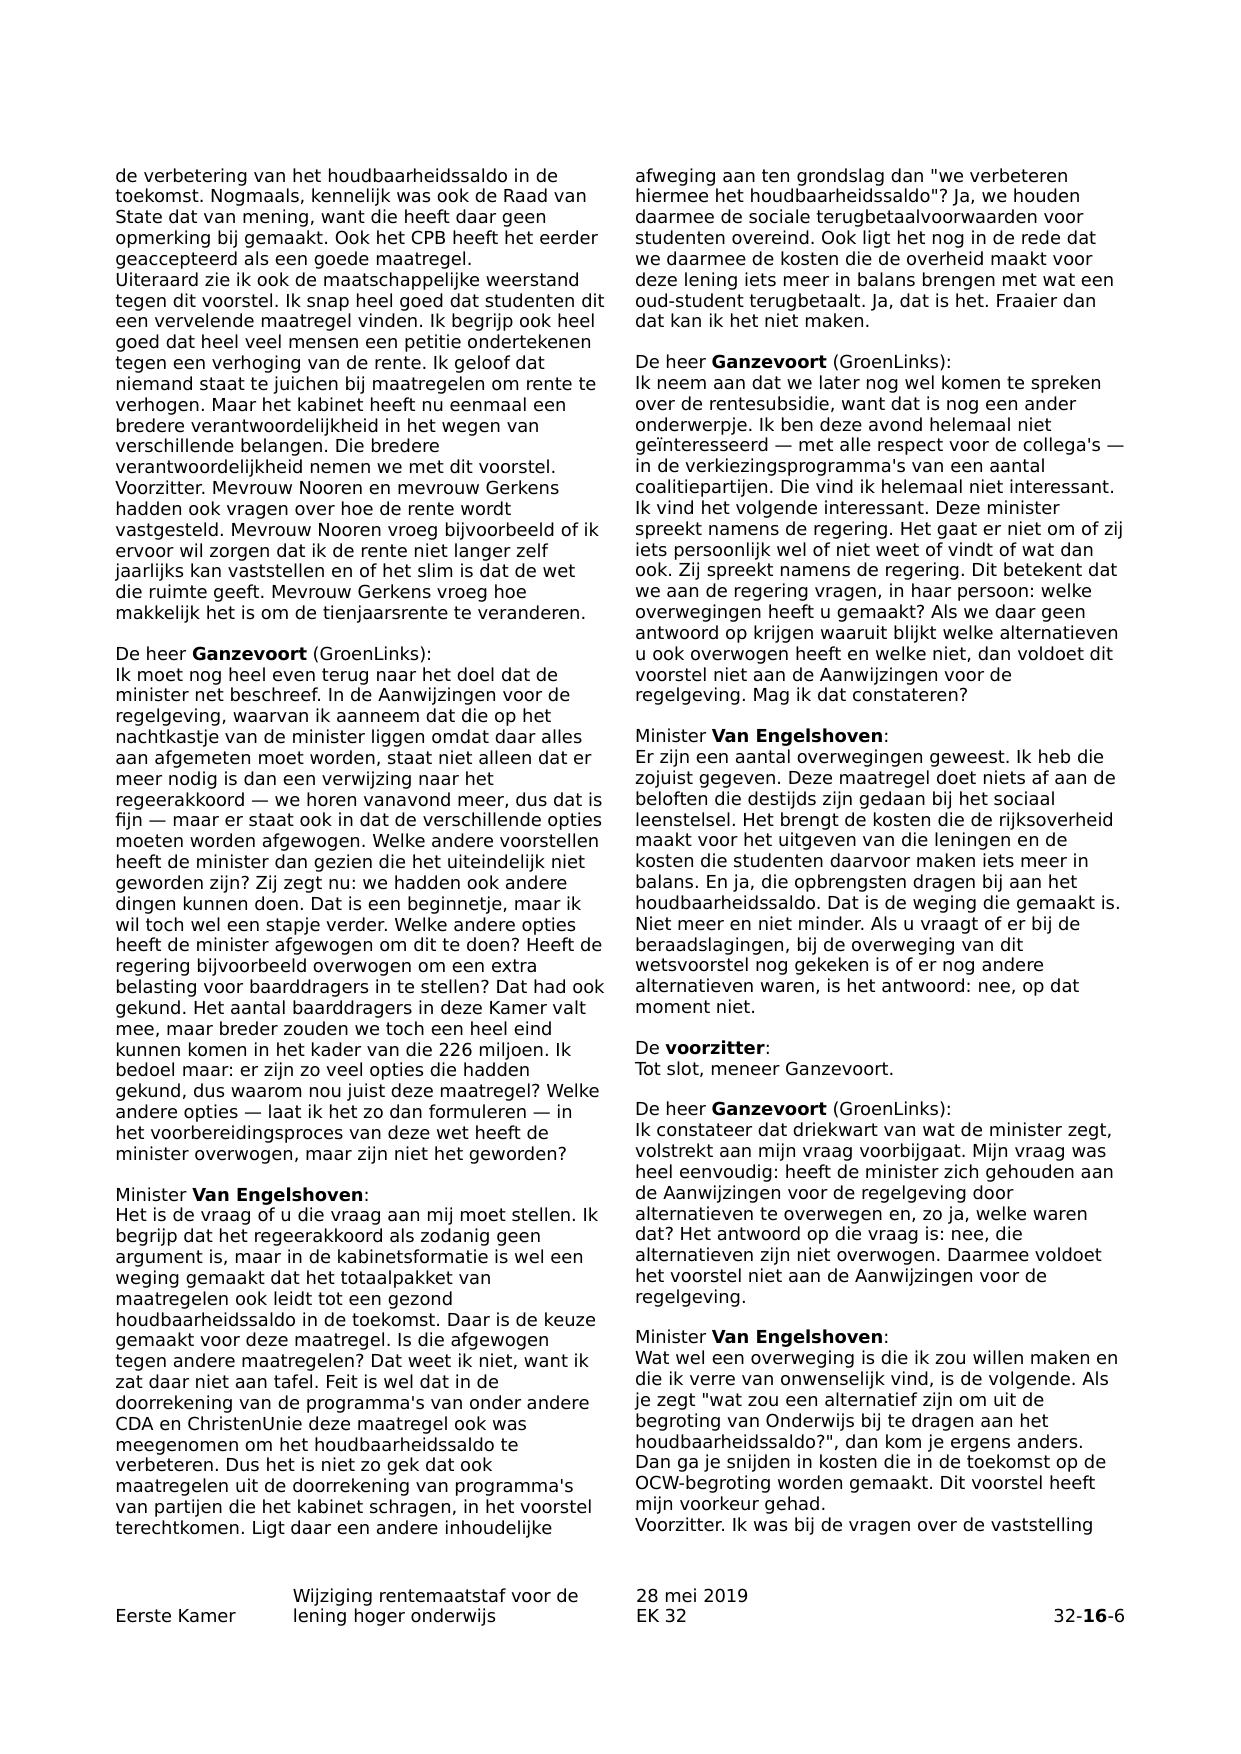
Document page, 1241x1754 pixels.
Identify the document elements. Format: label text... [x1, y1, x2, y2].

text Voorzitter. Ik was bij de vragen over de vaststelling [635, 1515, 1125, 1536]
text De heer Ganzevoort (GroenLinks): [115, 644, 605, 664]
text Minister Van Engelshoven: [115, 1184, 605, 1205]
text Tot slot, meneer Ganzevoort. [635, 1058, 1125, 1079]
text Ik neem aan dat we later nog wel komen te spreken over de rentesubsidie, want dat is nog een ander onderwerpje. Ik ben deze avond helemaal niet geïnteresseerd — met alle respect voor de collega's — in de verkiezingsprogramma's van een aantal coalitiepartijen. Die vind ik helemaal niet interessant. Ik vind het volgende interessant. Deze minister spreekt namens de regering. Het gaat er niet om of zij iets persoonlijk wel of niet weet of vindt of wat dan ook. Zij spreekt namens de regering. Dit betekent dat we aan de regering vragen, in haar persoon: welke overwegingen heeft u gemaakt? Als we daar geen antwoord op krijgen waaruit blijkt welke alternatieven u ook overwogen heeft en welke niet, dan voldoet dit voorstel niet aan de Aanwijzingen voor de regelgeving. Mag ik dat constateren? [635, 373, 1125, 706]
text de verbetering van het houdbaarheidssaldo in de toekomst. Nogmaals, kennelijk was ook de Raad van State dat van mening, want die heeft daar geen opmerking bij gemaakt. Ook het CPB heeft het eerder geaccepteerd als een goede maatregel. [115, 165, 605, 269]
text afweging aan ten grondslag dan "we verbeteren hiermee het houdbaarheidssaldo"? Ja, we houden daarmee de sociale terugbetaalvoorwaarden voor studenten overeind. Ook ligt het nog in de rede dat we daarmee de kosten die de overheid maakt voor deze lening iets meer in balans brengen met wat een oud-student terugbetaalt. Ja, dat is het. Fraaier dan dat kan ik het niet maken. [635, 165, 1125, 332]
text Uiteraard zie ik ook de maatschappelijke weerstand tegen dit voorstel. Ik snap heel goed dat studenten dit een vervelende maatregel vinden. Ik begrijp ook heel goed dat heel veel mensen een petitie ondertekenen tegen een verhoging van de rente. Ik geloof dat niemand staat te juichen bij maatregelen om rente te verhogen. Maar het kabinet heeft nu eenmaal een bredere verantwoordelijkheid in het wegen van verschillende belangen. Die bredere verantwoordelijkheid nemen we met dit voorstel. [115, 269, 605, 478]
text De heer Ganzevoort (GroenLinks): [635, 352, 1125, 373]
text Ik moet nog heel even terug naar het doel dat de minister net beschreef. In de Aanwijzingen voor de regelgeving, waarvan ik aanneem dat die op het nachtkastje van de minister liggen omdat daar alles aan afgemeten moet worden, staat niet alleen dat er meer nodig is dan een verwijzing naar het regeerakkoord — we horen vanavond meer, dus dat is fijn — maar er staat ook in dat de verschillende opties moeten worden afgewogen. Welke andere voorstellen heeft de minister dan gezien die het uiteindelijk niet geworden zijn? Zij zegt nu: we hadden ook andere dingen kunnen doen. Dat is een beginnetje, maar ik wil toch wel een stapje verder. Welke andere opties heeft de minister afgewogen om dit te doen? Heeft de regering bijvoorbeeld overwogen om een extra belasting voor baarddragers in te stellen? Dat had ook gekund. Het aantal baarddragers in deze Kamer valt mee, maar breder zouden we toch een heel eind kunnen komen in het kader van die 226 miljoen. Ik bedoel maar: er zijn zo veel opties die hadden gekund, dus waarom nou juist deze maatregel? Welke andere opties — laat ik het zo dan formuleren — in het voorbereidingsproces van deze wet heeft de minister overwogen, maar zijn niet het geworden? [115, 664, 605, 1164]
text Ik constateer dat driekwart van wat de minister zegt, volstrekt aan mijn vraag voorbijgaat. Mijn vraag was heel eenvoudig: heeft de minister zich gehouden aan de Aanwijzingen voor de regelgeving door alternatieven te overwegen en, zo ja, welke waren dat? Het antwoord op die vraag is: nee, die alternatieven zijn niet overwogen. Daarmee voldoet het voorstel niet aan de Aanwijzingen voor de regelgeving. [635, 1120, 1125, 1307]
text De heer Ganzevoort (GroenLinks): [635, 1099, 1125, 1120]
text Er zijn een aantal overwegingen geweest. Ik heb die zojuist gegeven. Deze maatregel doet niets af aan de beloften die destijds zijn gedaan bij het sociaal leenstelsel. Het brengt de kosten die de rijksoverheid maakt voor het uitgeven van die leningen en de kosten die studenten daarvoor maken iets meer in balans. En ja, die opbrengsten dragen bij aan het houdbaarheidssaldo. Dat is de weging die gemaakt is. Niet meer en niet minder. Als u vraagt of er bij de beraadslagingen, bij de overweging van dit wetsvoorstel nog gekeken is of er nog andere alternatieven waren, is het antwoord: nee, op dat moment niet. [635, 747, 1125, 1018]
text Het is de vraag of u die vraag aan mij moet stellen. Ik begrijp dat het regeerakkoord als zodanig geen argument is, maar in de kabinetsformatie is wel een weging gemaakt dat het totaalpakket van maatregelen ook leidt tot een gezond houdbaarheidssaldo in de toekomst. Daar is de keuze gemaakt voor deze maatregel. Is die afgewogen tegen andere maatregelen? Dat weet ik niet, want ik zat daar niet aan tafel. Feit is wel dat in de doorrekening van de programma's van onder andere CDA en ChristenUnie deze maatregel ook was meegenomen om het houdbaarheidssaldo te verbeteren. Dus het is niet zo gek dat ook maatregelen uit de doorrekening van programma's van partijen die het kabinet schragen, in het voorstel terechtkomen. Ligt daar een andere inhoudelijke [115, 1205, 605, 1538]
text Voorzitter. Mevrouw Nooren en mevrouw Gerkens hadden ook vragen over hoe de rente wordt vastgesteld. Mevrouw Nooren vroeg bijvoorbeeld of ik ervoor wil zorgen dat ik de rente niet langer zelf jaarlijks kan vaststellen en of het slim is dat de wet die ruimte geeft. Mevrouw Gerkens vroeg hoe makkelijk het is om de tienjaarsrente te veranderen. [115, 478, 605, 624]
text De voorzitter: [635, 1038, 1125, 1058]
text Minister Van Engelshoven: [635, 1327, 1125, 1348]
text Minister Van Engelshoven: [635, 726, 1125, 747]
text Wat wel een overweging is die ik zou willen maken en die ik verre van onwenselijk vind, is de volgende. Als je zegt "wat zou een alternatief zijn om uit de begroting van Onderwijs bij te dragen aan het houdbaarheidssaldo?", dan kom je ergens anders. Dan ga je snijden in kosten die in de toekomst op de OCW-begroting worden gemaakt. Dit voorstel heeft mijn voorkeur gehad. [635, 1348, 1125, 1515]
